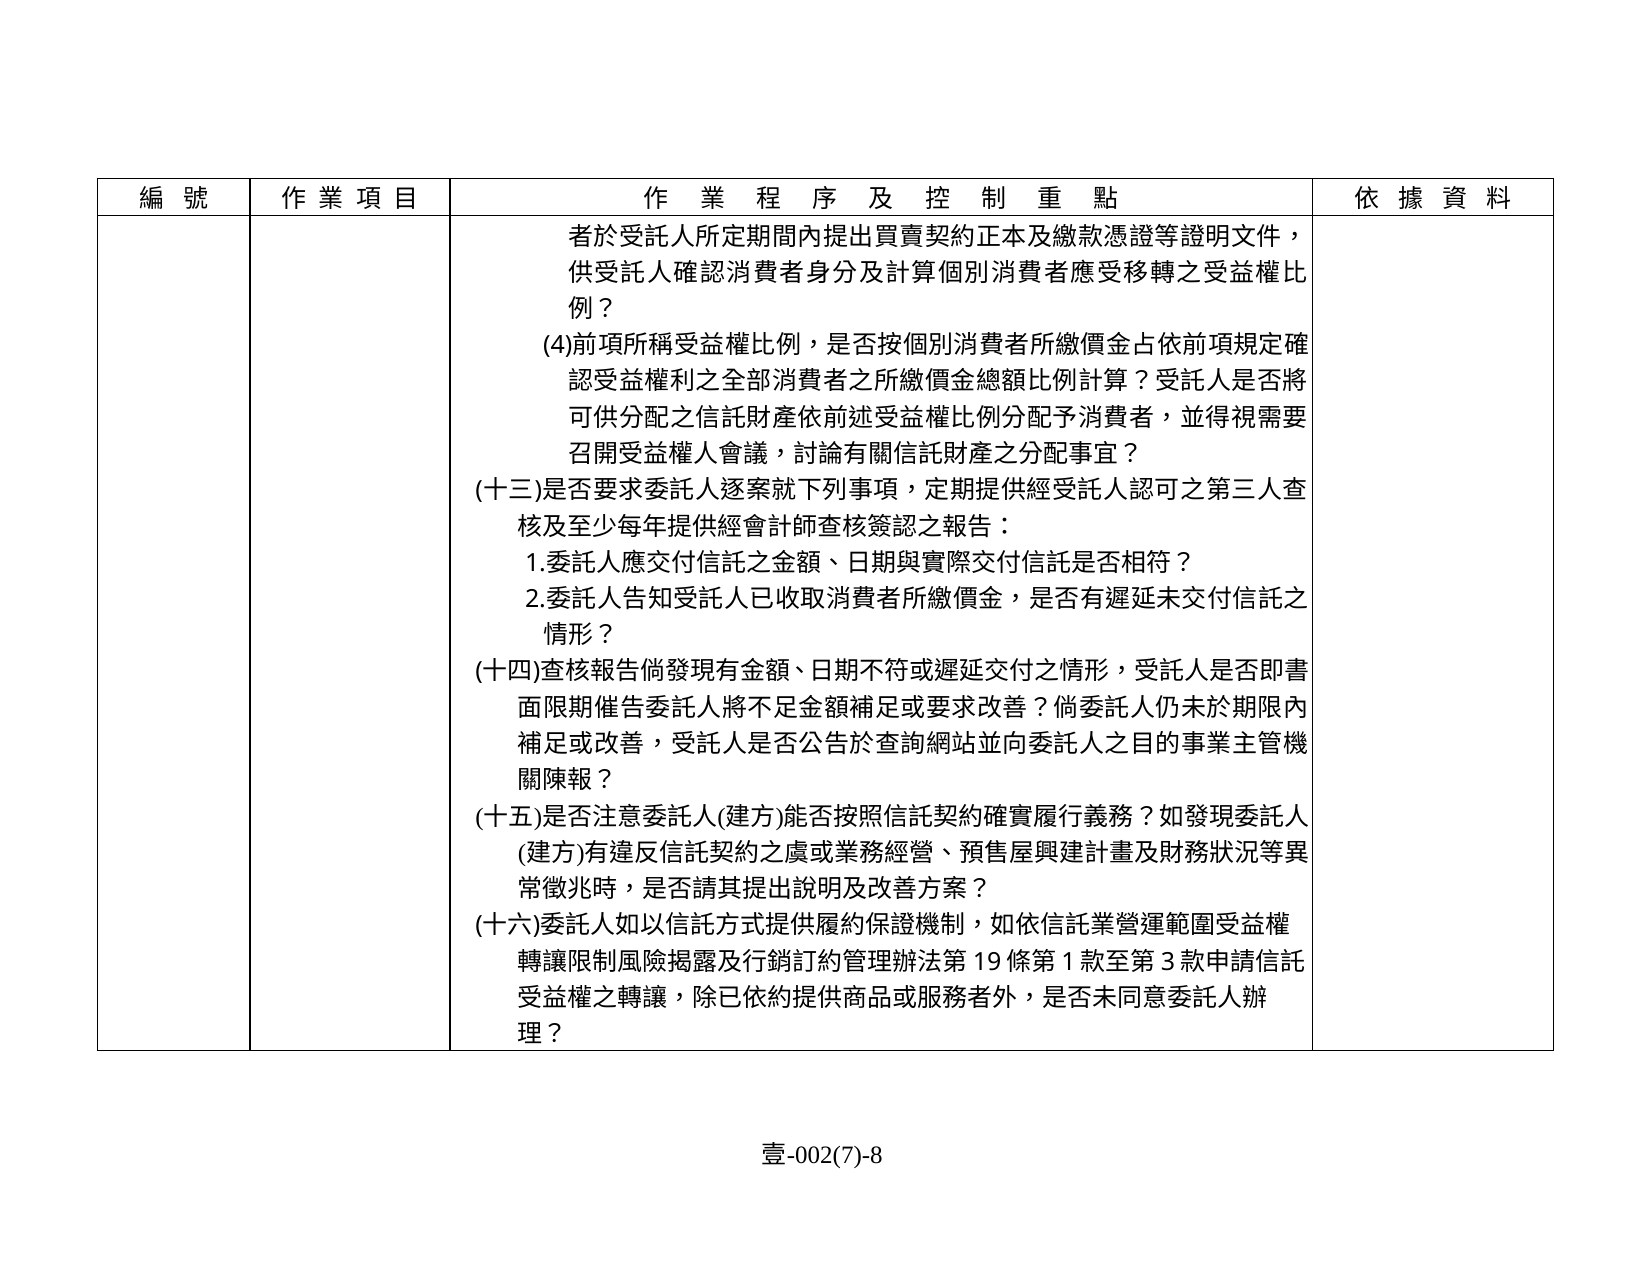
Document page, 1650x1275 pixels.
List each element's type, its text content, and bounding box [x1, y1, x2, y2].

table_header 依 據 資 料 [1313, 179, 1553, 215]
table_header 作 業 程 序 及 控 制 重 點 [451, 179, 1312, 215]
table_header 作 業 項 目 [251, 179, 449, 215]
table_cell 者於受託人所定期間內提出買賣契約正本及繳款憑證等證明文件，供受託人確認消費者身分及計算個別消費者應受移轉之受益權比例？ (4)前項所稱受益權比例，是否按個別消費者所繳價金占依前項規定確認受益權利之全部消費者之所繳價金總額比例計算？受託人是否將可供分配之信託財產依前述受益權比例分配予消費者，並得視需要召開受益權人會議，討論有關信託財產之分配事宜？ (十三)是否要求委託人逐案就下列事項，定期提供經受託人認可之第三人查核及至少每年提供經會計師查核簽認之報告： 1.委託人應交付信託之金額、日期與實際交付信託是否相符？ 2.委託人告知受託人已收取消費者所繳價金，是否有遲延未交付信託之情形？ (十四)查核報告倘發現有金額、日期不符或遲延交付之情形，受託人是否即書面限期催告委託人將不足金額補足或要求改善？倘委託人仍未於期限內補足或改善，受託人是否公告於查詢網站並向委託人之目的事業主管機關陳報？ (十五)是否注意委託人(建方)能否按照信託契約確實履行義務？如發現委託人(建方)有違反信託契約之虞或業務經營、預售屋興建計畫及財務狀況等異常徵兆時，是否請其提出說明及改善方案？ (十六)委託人如以信託方式提供履約保證機制，如依信託業營運範圍受益權轉讓限制風險揭露及行銷訂約管理辦法第19條第1款至第3款申請信託受益權之轉讓，除已依約提供商品或服務者外，是否未同意委託人辦理？ [451, 216, 1312, 1050]
table_header 編 號 [98, 179, 249, 215]
table_cell [251, 216, 449, 1050]
table_cell [1313, 216, 1553, 1050]
table_cell [98, 216, 249, 1050]
